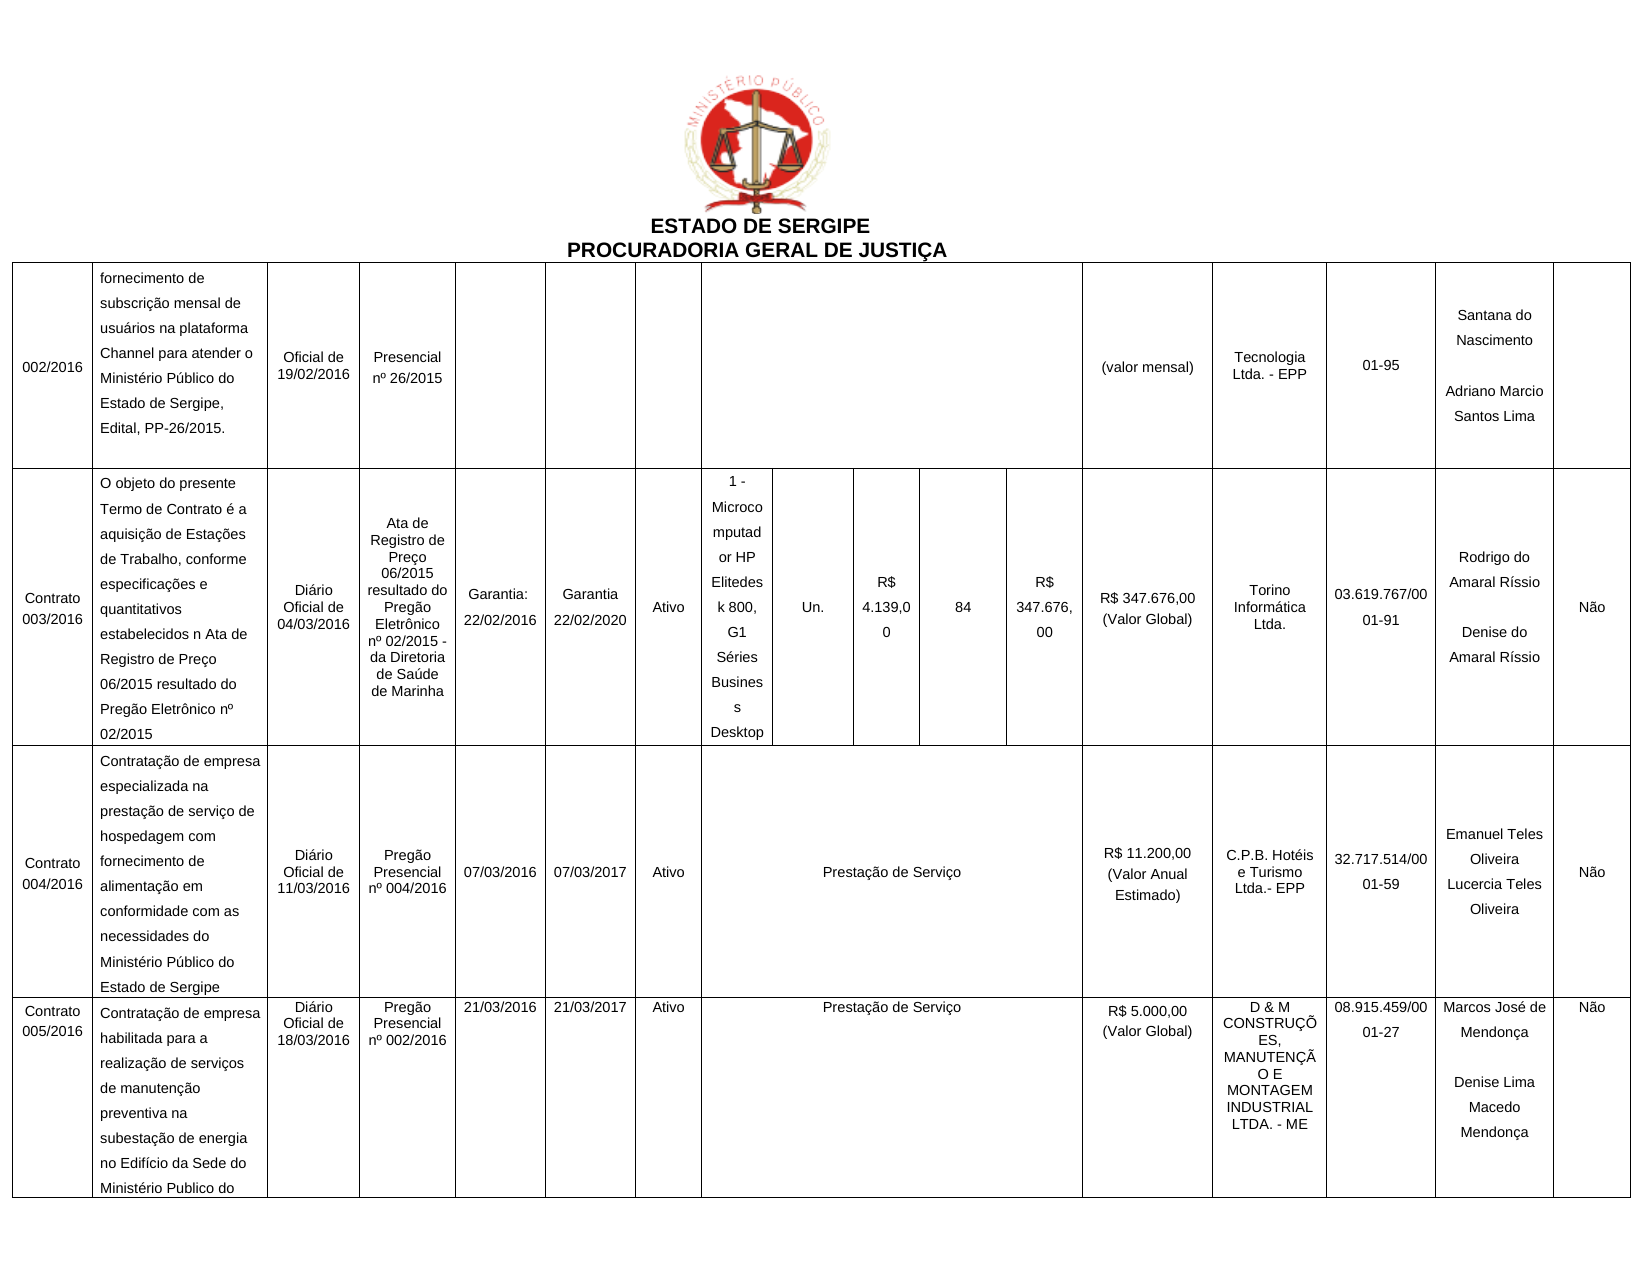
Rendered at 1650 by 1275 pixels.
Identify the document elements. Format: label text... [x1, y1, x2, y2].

table_cell 01-95 [1327, 263, 1435, 468]
table_cell 08.915.459/0001-27 [1327, 998, 1435, 1197]
table_cell [1554, 263, 1630, 468]
table_cell 84 [920, 469, 1006, 745]
table_cell Oficial de 19/02/2016 [268, 263, 359, 468]
table_cell D & M CONSTRUÇÕES, MANUTENÇÃO E MONTAGEM INDUSTRIAL LTDA. - ME [1213, 998, 1326, 1197]
table_cell [546, 263, 635, 468]
table_cell R$ 347.676,00 (Valor Global) [1083, 469, 1212, 745]
table_cell Diário Oficial de 18/03/2016 [268, 998, 359, 1197]
table_cell (valor mensal) [1083, 263, 1212, 468]
table_cell Ata de Registro de Preço 06/2015 resultado do Pregão Eletrônico nº 02/2015 - da Diretoria de Saúde de Marinha [360, 469, 455, 745]
table_cell Tecnologia Ltda. - EPP [1213, 263, 1326, 468]
table_cell 21/03/2016 [456, 998, 545, 1197]
table_cell Garantia 22/02/2020 [546, 469, 635, 745]
table_cell 07/03/2017 [546, 746, 635, 997]
table_cell R$ 4.139,00 [854, 469, 919, 745]
table_cell [456, 263, 545, 468]
table_cell O objeto do presente Termo de Contrato é a aquisição de Estações de Trabalho, conforme especificações e quantitativos estabelecidos n Ata de Registro de Preço 06/2015 resultado do Pregão Eletrônico nº 02/2015 [93, 469, 267, 745]
table_cell R$ 11.200,00 (Valor Anual Estimado) [1083, 746, 1212, 997]
table_cell Não [1554, 469, 1630, 745]
table_cell fornecimento de subscrição mensal de usuários na plataforma Channel para atender o Ministério Público do Estado de Sergipe, Edital, PP-26/2015. [93, 263, 267, 468]
table_cell Emanuel Teles Oliveira Lucercia Teles Oliveira [1436, 746, 1553, 997]
table_cell Contrato 005/2016 [13, 998, 92, 1197]
table_cell Diário Oficial de 11/03/2016 [268, 746, 359, 997]
table_cell 002/2016 [13, 263, 92, 468]
table_cell Santana do Nascimento Adriano Marcio Santos Lima [1436, 263, 1553, 468]
table_cell Ativo [636, 469, 701, 745]
table_cell [636, 263, 701, 468]
table_cell Marcos José de Mendonça Denise Lima Macedo Mendonça [1436, 998, 1553, 1197]
table_cell Não [1554, 998, 1630, 1197]
table_cell Diário Oficial de 04/03/2016 [268, 469, 359, 745]
table_cell Ativo [636, 746, 701, 997]
table_cell Contratação de empresa especializada na prestação de serviço de hospedagem com fornecimento de alimentação em conformidade com as necessidades do Ministério Público do Estado de Sergipe [93, 746, 267, 997]
table_cell 21/03/2017 [546, 998, 635, 1197]
table_cell Torino Informática Ltda. [1213, 469, 1326, 745]
table_cell Prestação de Serviço [702, 998, 1082, 1197]
table_cell Ativo [636, 998, 701, 1197]
table_cell Pregão Presencial nº 002/2016 [360, 998, 455, 1197]
table_cell Contrato 003/2016 [13, 469, 92, 745]
table_cell Un. [773, 469, 853, 745]
table_cell 07/03/2016 [456, 746, 545, 997]
table_cell Rodrigo do Amaral Ríssio Denise do Amaral Ríssio [1436, 469, 1553, 745]
table_cell 32.717.514/0001-59 [1327, 746, 1435, 997]
table_cell C.P.B. Hotéis e Turismo Ltda.- EPP [1213, 746, 1326, 997]
table_cell 1 - Microcomputador HP Elitedesk 800, G1 Séries Business Desktop [702, 469, 772, 745]
table_cell Contratação de empresa habilitada para a realização de serviços de manutenção preventiva na subestação de energia no Edifício da Sede do Ministério Publico do [93, 998, 267, 1197]
table_cell Presencial nº 26/2015 [360, 263, 455, 468]
table_cell 03.619.767/0001-91 [1327, 469, 1435, 745]
table_cell Não [1554, 746, 1630, 997]
table_cell Contrato 004/2016 [13, 746, 92, 997]
table_cell Garantia: 22/02/2016 [456, 469, 545, 745]
table_cell R$ 347.676,00 [1007, 469, 1082, 745]
table_cell Prestação de Serviço [702, 746, 1082, 997]
table_cell Pregão Presencial nº 004/2016 [360, 746, 455, 997]
table_cell R$ 5.000,00 (Valor Global) [1083, 998, 1212, 1197]
table_cell [702, 263, 1082, 468]
